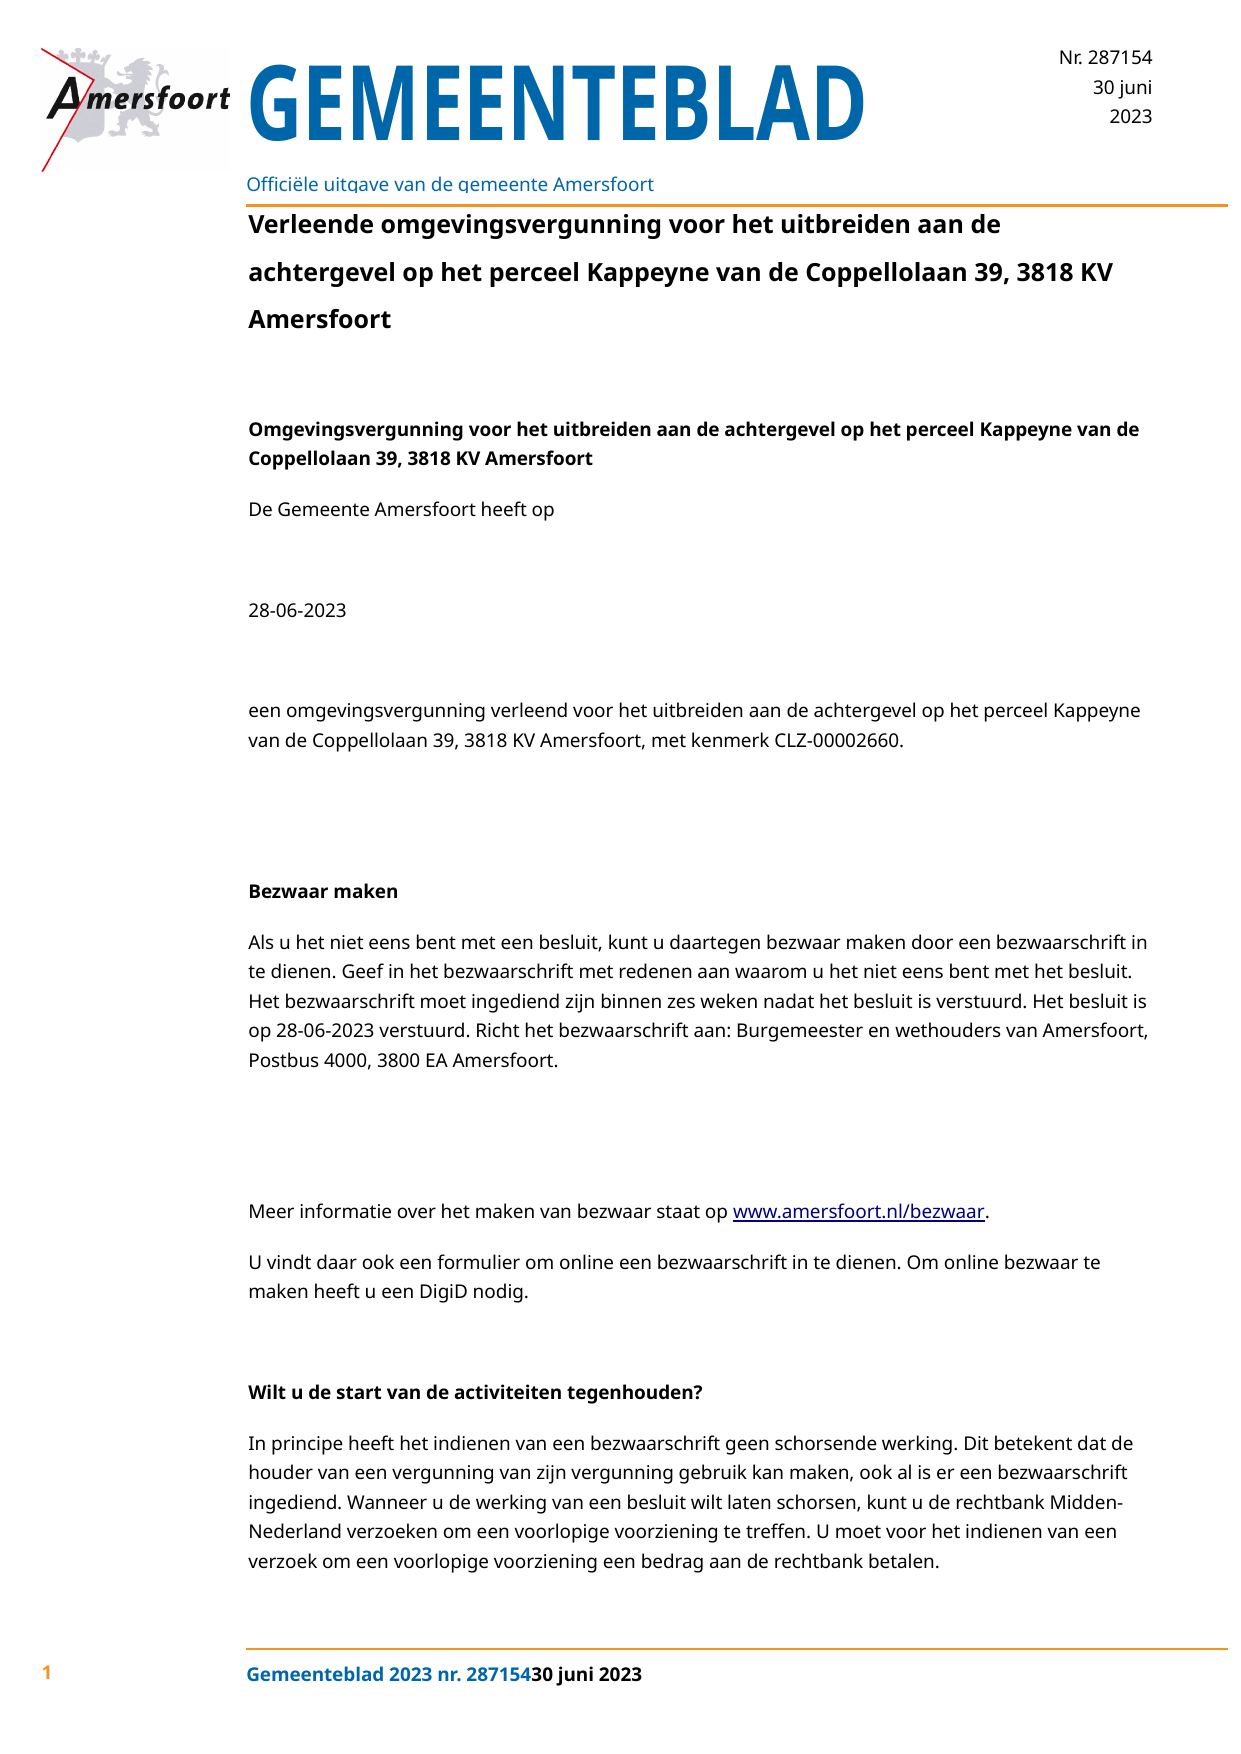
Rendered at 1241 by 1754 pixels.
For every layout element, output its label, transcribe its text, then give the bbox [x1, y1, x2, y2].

picture [41, 47, 231, 172]
text Als u het niet eens bent met een besluit, kunt u daartegen bezwaar maken door een bezwaarschrift in te dienen. Geef in het bezwaarschrift met redenen aan waarom u het niet eens bent met het besluit. Het bezwaarschrift moet ingediend zijn binnen zes weken nadat het besluit is verstuurd. Het besluit is op 28-06-2023 verstuurd. Richt het bezwaarschrift aan: Burgemeester en wethouders van Amersfoort, Postbus 4000, 3800 EA Amersfoort. [248, 929, 1152, 1073]
text 28-06-2023 [248, 597, 1152, 622]
text een omgevingsvergunning verleend voor het uitbreiden aan de achtergevel op het perceel Kappeyne van de Coppellolaan 39, 3818 KV Amersfoort, met kenmerk CLZ-00002660. [248, 698, 1152, 753]
text Omgevingsvergunning voor het uitbreiden aan de achtergevel op het perceel Kappeyne van de Coppellolaan 39, 3818 KV Amersfoort [248, 416, 1152, 471]
text Bezwaar maken [248, 878, 1152, 904]
text Meer informatie over het maken van bezwaar staat op www.amersfoort.nl/bezwaar. [248, 1198, 1152, 1224]
text Verleende omgevingsvergunning voor het uitbreiden aan de achtergevel op het perceel Kappeyne van de Coppellolaan 39, 3818 KV Amersfoort [248, 207, 1152, 336]
text U vindt daar ook een formulier om online een bezwaarschrift in te dienen. Om online bezwaar te maken heeft u een DigiD nodig. [248, 1249, 1152, 1304]
text In principe heeft het indienen van een bezwaarschrift geen schorsende werking. Dit betekent dat de houder van een vergunning van zijn vergunning gebruik kan maken, ook al is er een bezwaarschrift ingediend. Wanneer u de werking van een besluit wilt laten schorsen, kunt u de rechtbank Midden-Nederland verzoeken om een voorlopige voorziening te treffen. U moet voor het indienen van een verzoek om een voorlopige voorziening een bedrag aan de rechtbank betalen. [248, 1430, 1152, 1574]
text De Gemeente Amersfoort heeft op [248, 496, 1152, 522]
text Wilt u de start van de activiteiten tegenhouden? [248, 1379, 1152, 1405]
